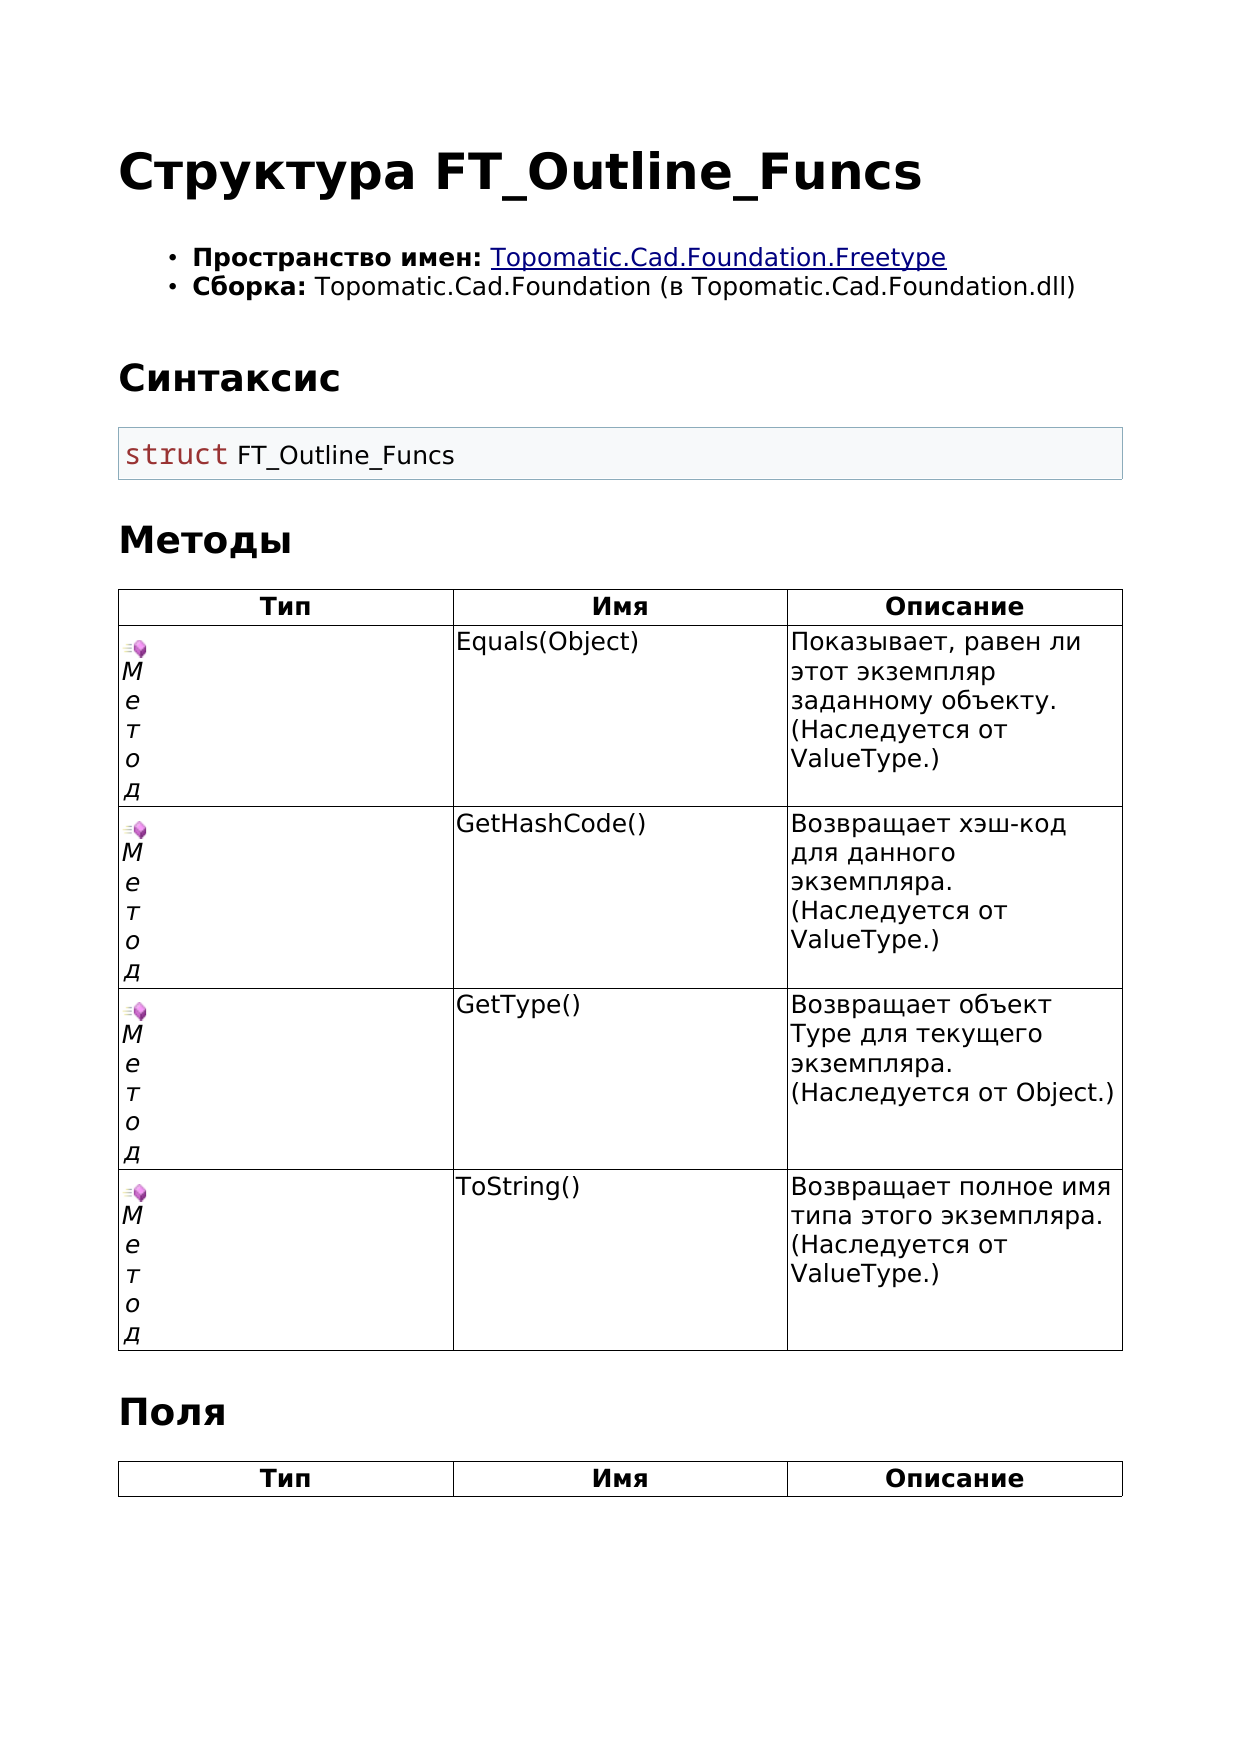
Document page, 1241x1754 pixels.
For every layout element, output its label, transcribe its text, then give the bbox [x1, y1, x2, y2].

table_header Тип [119, 590, 453, 624]
table_cell [119, 989, 453, 1169]
list Пространство имен: Topomatic.Cad.Foundation.Freetype [177, 243, 1122, 272]
picture [121, 821, 147, 839]
table_cell GetType() [454, 989, 787, 1169]
table_header Имя [454, 590, 787, 624]
table_cell ToString() [454, 1170, 787, 1350]
table_cell Возвращает полное имя типа этого экземпляра. (Наследуется от ValueType.) [788, 1170, 1122, 1350]
table_cell [119, 807, 453, 987]
table_cell Возвращает хэш-код для данного экземпляра. (Наследуется от ValueType.) [788, 807, 1122, 987]
table_header Описание [788, 1462, 1122, 1496]
picture [121, 1184, 147, 1202]
table_cell Equals(Object) [454, 626, 787, 806]
table_cell Возвращает объект Type для текущего экземпляра. (Наследуется от Object.) [788, 989, 1122, 1169]
table_header Тип [119, 1462, 453, 1496]
table_cell [119, 626, 453, 806]
table_header Имя [454, 1462, 787, 1496]
table_header struct FT_Outline_Funcs [119, 428, 1122, 478]
picture [121, 1002, 147, 1021]
table_cell GetHashCode() [454, 807, 787, 987]
subtitle Синтаксис [118, 356, 1122, 400]
subtitle Поля [118, 1390, 1122, 1434]
list Сборка: Topomatic.Cad.Foundation (в Topomatic.Cad.Foundation.dll) [177, 272, 1122, 302]
table_header Описание [788, 590, 1122, 624]
subtitle Структура FT_Outline_Funcs [118, 143, 1122, 201]
table_cell [119, 1170, 453, 1350]
subtitle Методы [118, 518, 1122, 562]
picture [121, 640, 147, 658]
table_cell Показывает, равен ли этот экземпляр заданному объекту. (Наследуется от ValueType.) [788, 626, 1122, 806]
